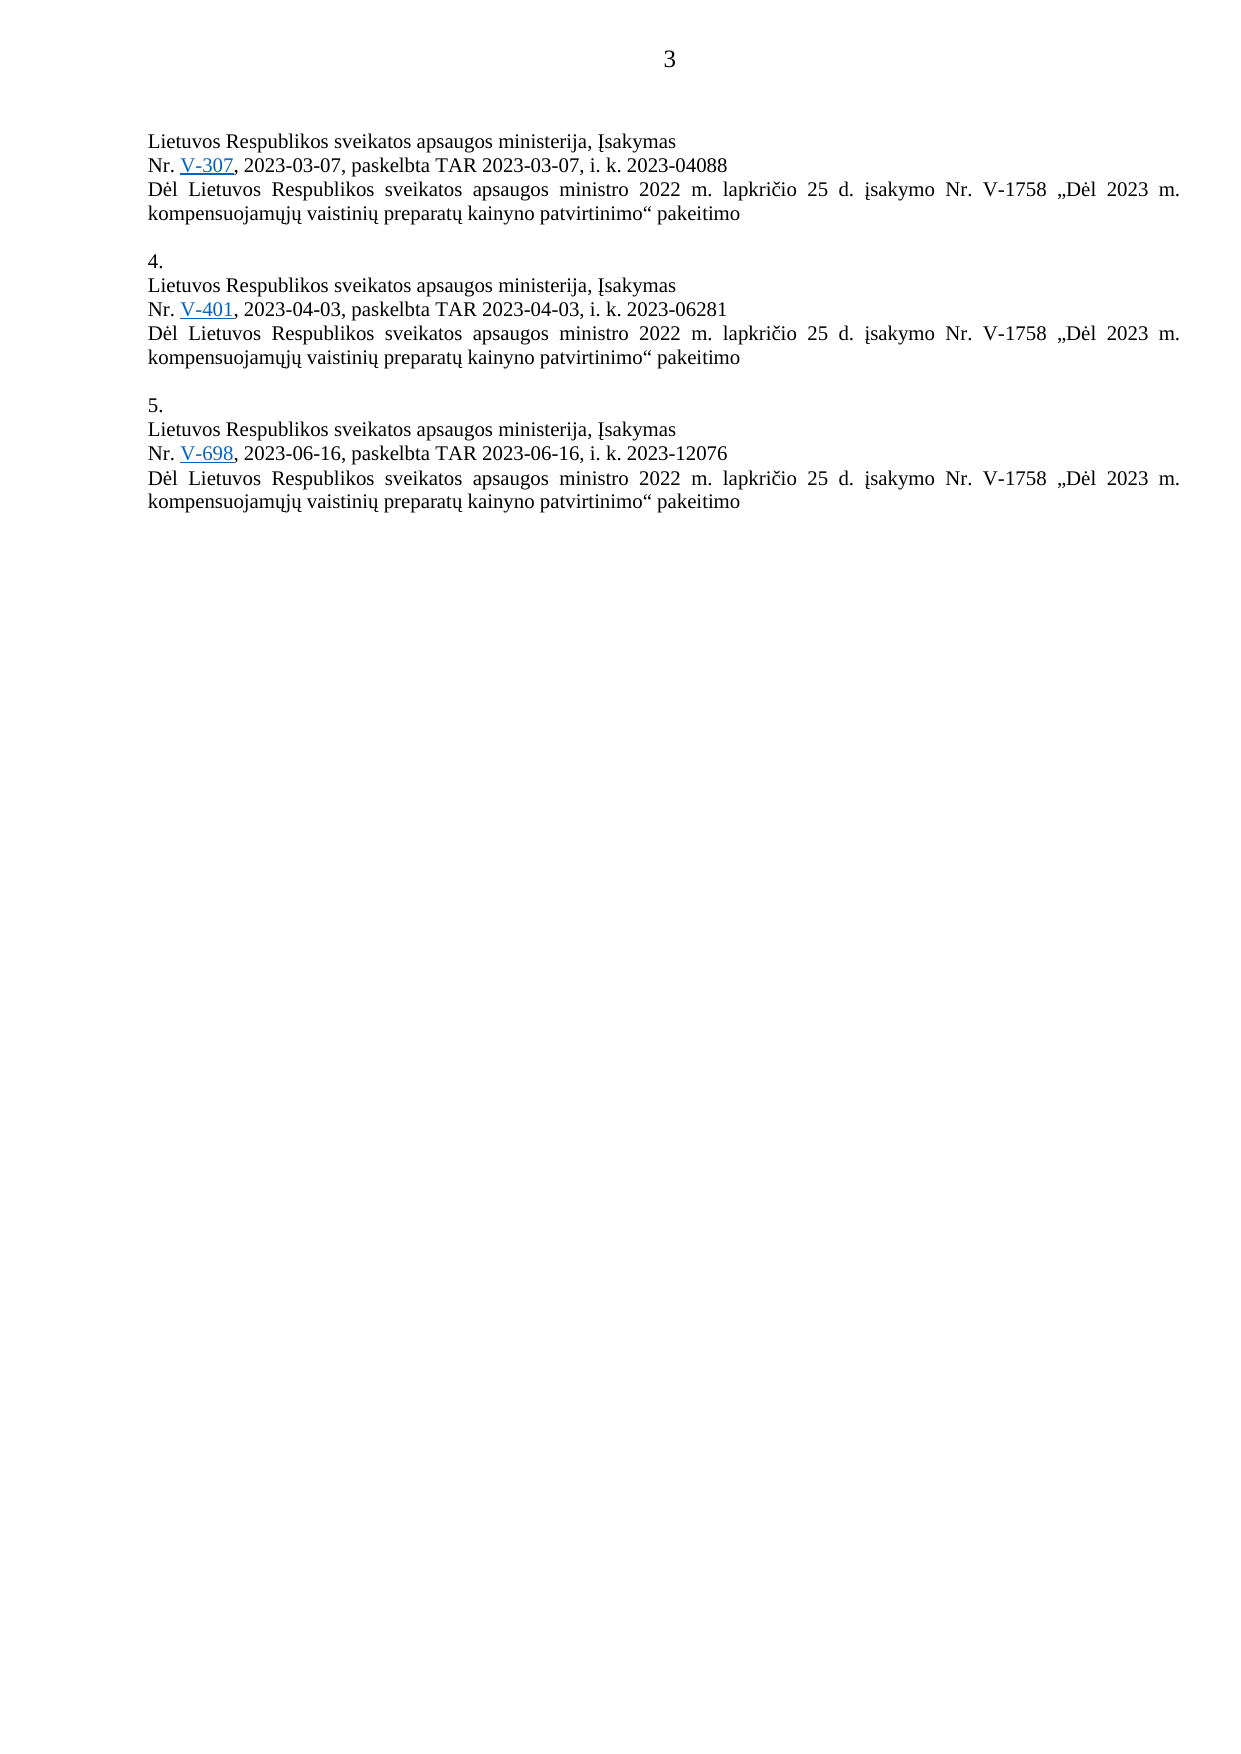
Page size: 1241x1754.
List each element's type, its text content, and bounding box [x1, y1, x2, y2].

text 5. [148, 393, 1181, 417]
text Nr. V-401, 2023-04-03, paskelbta TAR 2023-04-03, i. k. 2023-06281 [148, 297, 1181, 321]
text Dėl Lietuvos Respublikos sveikatos apsaugos ministro 2022 m. lapkričio 25 d. įsakymo Nr. V-1758 „Dėl 2023 m. kompensuojamųjų vaistinių preparatų kainyno patvirtinimo“ pakeitimo [148, 321, 1181, 369]
text Nr. V-307, 2023-03-07, paskelbta TAR 2023-03-07, i. k. 2023-04088 [148, 153, 1181, 177]
text Lietuvos Respublikos sveikatos apsaugos ministerija, Įsakymas [148, 417, 1181, 441]
text Lietuvos Respublikos sveikatos apsaugos ministerija, Įsakymas [148, 273, 1181, 297]
text 4. [148, 249, 1181, 273]
text Lietuvos Respublikos sveikatos apsaugos ministerija, Įsakymas [148, 128, 1181, 153]
text Dėl Lietuvos Respublikos sveikatos apsaugos ministro 2022 m. lapkričio 25 d. įsakymo Nr. V-1758 „Dėl 2023 m. kompensuojamųjų vaistinių preparatų kainyno patvirtinimo“ pakeitimo [148, 177, 1181, 225]
text Dėl Lietuvos Respublikos sveikatos apsaugos ministro 2022 m. lapkričio 25 d. įsakymo Nr. V-1758 „Dėl 2023 m. kompensuojamųjų vaistinių preparatų kainyno patvirtinimo“ pakeitimo [148, 465, 1181, 513]
text Nr. V-698, 2023-06-16, paskelbta TAR 2023-06-16, i. k. 2023-12076 [148, 441, 1181, 465]
